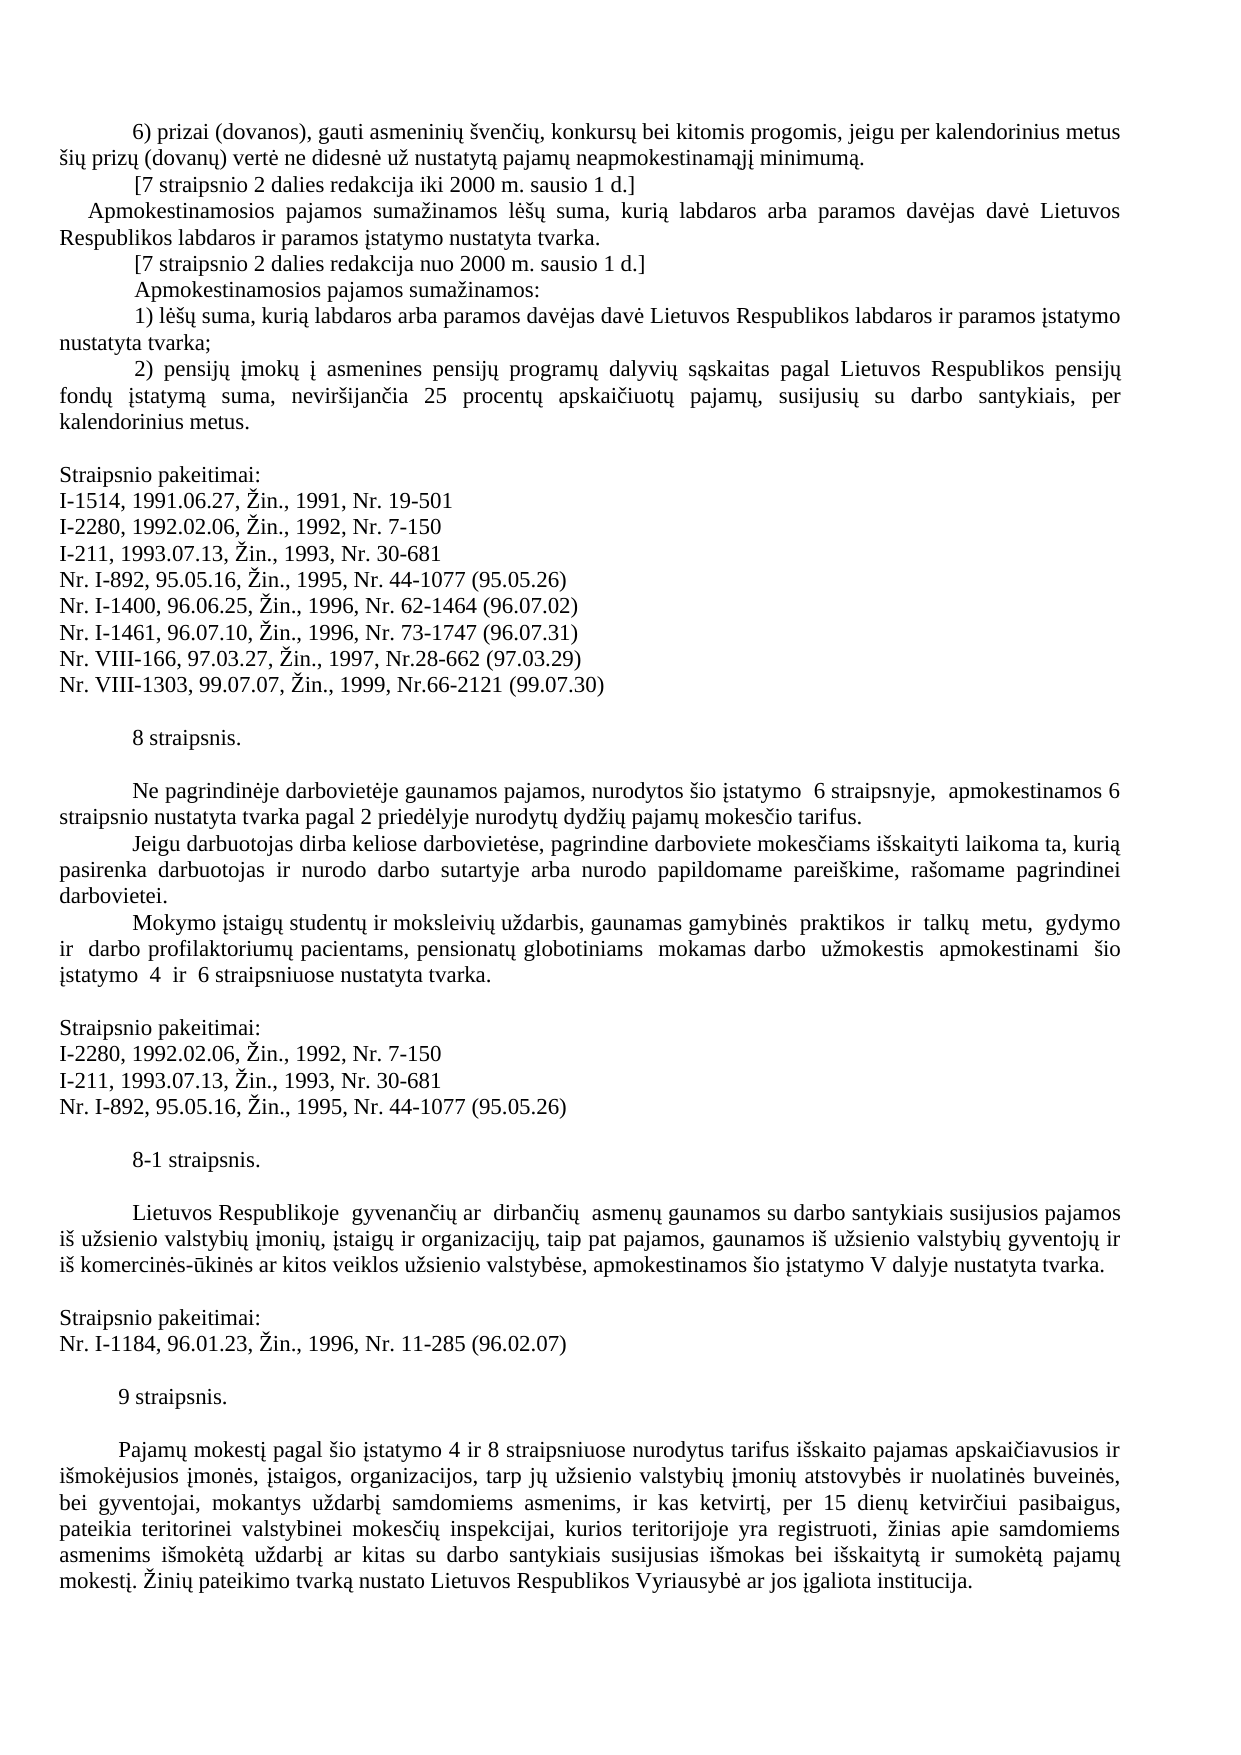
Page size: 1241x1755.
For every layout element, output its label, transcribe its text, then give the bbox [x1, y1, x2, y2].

text I-2280, 1992.02.06, Žin., 1992, Nr. 7-150 [59, 1041, 1122, 1067]
text Straipsnio pakeitimai: [59, 1014, 1122, 1041]
text Mokymo įstaigų studentų ir moksleivių uždarbis, gaunamas gamybinės praktikos ir talkų metu, gydymo ir darbo profilaktoriumų pacientams, pensionatų globotiniams mokamas darbo užmokestis apmokestinami šio įstatymo 4 ir 6 straipsniuose nustatyta tvarka. [59, 909, 1122, 988]
text Nr. I-1461, 96.07.10, Žin., 1996, Nr. 73-1747 (96.07.31) [59, 619, 1122, 645]
text Nr. I-892, 95.05.16, Žin., 1995, Nr. 44-1077 (95.05.26) [59, 566, 1122, 592]
text 8 straipsnis. [59, 724, 1122, 751]
text Straipsnio pakeitimai: [59, 1304, 1122, 1330]
text I-211, 1993.07.13, Žin., 1993, Nr. 30-681 [59, 540, 1122, 566]
text 6) prizai (dovanos), gauti asmeninių švenčių, konkursų bei kitomis progomis, jeigu per kalendorinius metus šių prizų (dovanų) vertė ne didesnė už nustatytą pajamų neapmokestinamąjį minimumą. [59, 118, 1122, 171]
text Nr. I-892, 95.05.16, Žin., 1995, Nr. 44-1077 (95.05.26) [59, 1093, 1122, 1119]
text [7 straipsnio 2 dalies redakcija iki 2000 m. sausio 1 d.] [59, 171, 1122, 197]
text Lietuvos Respublikoje gyvenančių ar dirbančių asmenų gaunamos su darbo santykiais susijusios pajamos iš užsienio valstybių įmonių, įstaigų ir organizacijų, taip pat pajamos, gaunamos iš užsienio valstybių gyventojų ir iš komercinės-ūkinės ar kitos veiklos užsienio valstybėse, apmokestinamos šio įstatymo V dalyje nustatyta tvarka. [59, 1199, 1122, 1278]
text Ne pagrindinėje darbovietėje gaunamos pajamos, nurodytos šio įstatymo 6 straipsnyje, apmokestinamos 6 straipsnio nustatyta tvarka pagal 2 priedėlyje nurodytų dydžių pajamų mokesčio tarifus. [59, 777, 1122, 830]
text Jeigu darbuotojas dirba keliose darbovietėse, pagrindine darboviete mokesčiams išskaityti laikoma ta, kurią pasirenka darbuotojas ir nurodo darbo sutartyje arba nurodo papildomame pareiškime, rašomame pagrindinei darbovietei. [59, 830, 1122, 909]
text Straipsnio pakeitimai: [59, 461, 1122, 487]
text 1) lėšų suma, kurią labdaros arba paramos davėjas davė Lietuvos Respublikos labdaros ir paramos įstatymo nustatyta tvarka; [59, 303, 1122, 355]
text Nr. I-1184, 96.01.23, Žin., 1996, Nr. 11-285 (96.02.07) [59, 1330, 1122, 1357]
text Nr. VIII-1303, 99.07.07, Žin., 1999, Nr.66-2121 (99.07.30) [59, 672, 1122, 698]
text I-2280, 1992.02.06, Žin., 1992, Nr. 7-150 [59, 513, 1122, 540]
text 9 straipsnis. [59, 1383, 1124, 1409]
text Apmokestinamosios pajamos sumažinamos lėšų suma, kurią labdaros arba paramos davėjas davė Lietuvos Respublikos labdaros ir paramos įstatymo nustatyta tvarka. [59, 197, 1122, 250]
text I-211, 1993.07.13, Žin., 1993, Nr. 30-681 [59, 1067, 1122, 1093]
text Pajamų mokestį pagal šio įstatymo 4 ir 8 straipsniuose nurodytus tarifus išskaito pajamas apskaičiavusios ir išmokėjusios įmonės, įstaigos, organizacijos, tarp jų užsienio valstybių įmonių atstovybės ir nuolatinės buveinės, bei gyventojai, mokantys uždarbį samdomiems asmenims, ir kas ketvirtį, per 15 dienų ketvirčiui pasibaigus, pateikia teritorinei valstybinei mokesčių inspekcijai, kurios teritorijoje yra registruoti, žinias apie samdomiems asmenims išmokėtą uždarbį ar kitas su darbo santykiais susijusias išmokas bei išskaitytą ir sumokėtą pajamų mokestį. Žinių pateikimo tvarką nustato Lietuvos Respublikos Vyriausybė ar jos įgaliota institucija. [59, 1436, 1122, 1594]
text 8-1 straipsnis. [59, 1146, 1122, 1172]
text I-1514, 1991.06.27, Žin., 1991, Nr. 19-501 [59, 487, 1122, 513]
text Nr. VIII-166, 97.03.27, Žin., 1997, Nr.28-662 (97.03.29) [59, 645, 1122, 672]
text Apmokestinamosios pajamos sumažinamos: [59, 276, 1122, 303]
text Nr. I-1400, 96.06.25, Žin., 1996, Nr. 62-1464 (96.07.02) [59, 592, 1122, 619]
text 2) pensijų įmokų į asmenines pensijų programų dalyvių sąskaitas pagal Lietuvos Respublikos pensijų fondų įstatymą suma, neviršijančia 25 procentų apskaičiuotų pajamų, susijusių su darbo santykiais, per kalendorinius metus. [59, 355, 1122, 434]
text [7 straipsnio 2 dalies redakcija nuo 2000 m. sausio 1 d.] [59, 250, 1122, 276]
